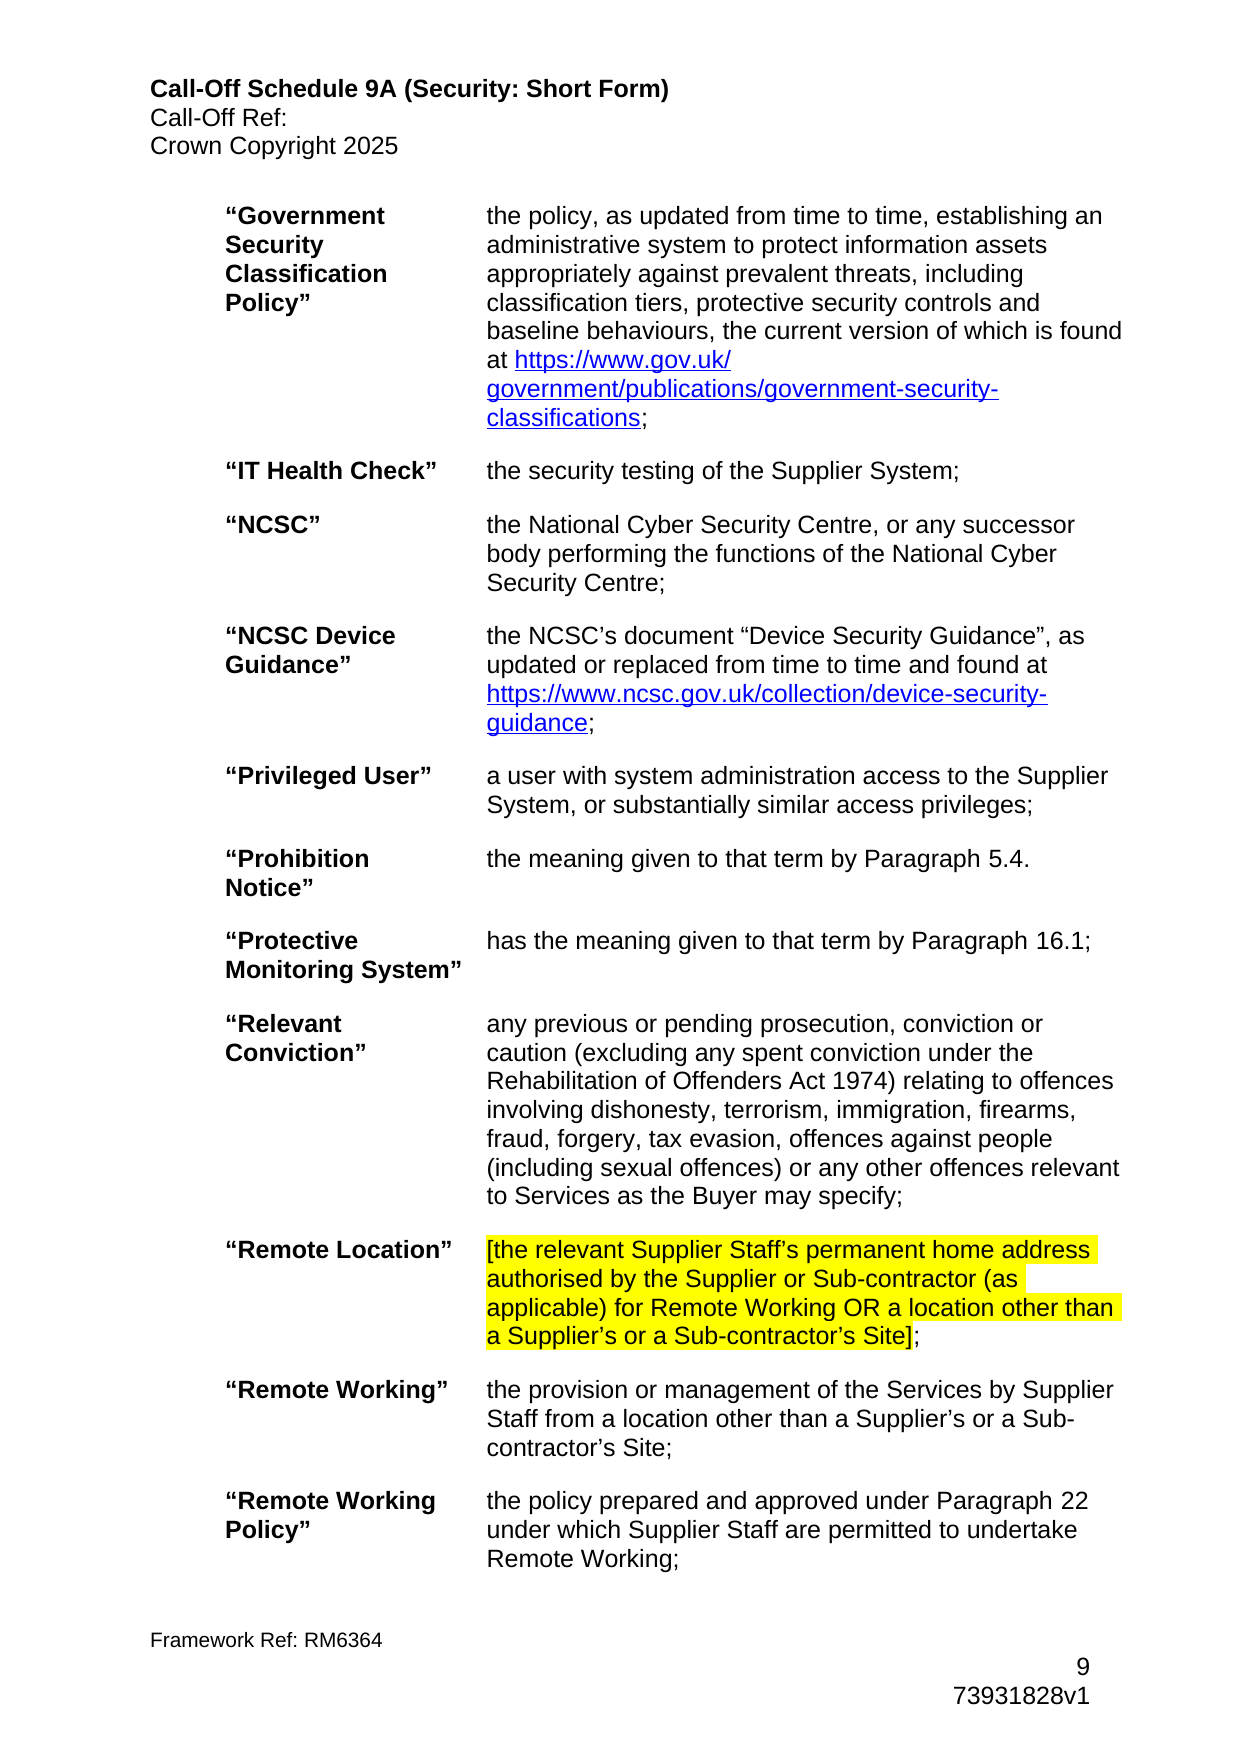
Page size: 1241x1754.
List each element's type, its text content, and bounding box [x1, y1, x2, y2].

table_cell “Protective Monitoring System” [214, 914, 475, 996]
table_cell “Government Security Classification Policy” [214, 189, 475, 444]
table_cell “NCSC” [214, 498, 475, 609]
table_cell “Privileged User” [214, 749, 475, 831]
table_cell the National Cyber Security Centre, or any successor body performing the functions of the National Cyber Security Centre; [475, 498, 1142, 609]
table_cell “IT Health Check” [214, 444, 475, 498]
table_cell a user with system administration access to the Supplier System, or substantially similar access privileges; [475, 749, 1142, 831]
table_cell the policy, as updated from time to time, establishing an administrative system to protect information assets appropriately against prevalent threats, including classification tiers, protective security controls and baseline behaviours, the current version of which is found at https://www.gov.uk/ government/publications/government-security-classifications; [475, 189, 1142, 444]
table_cell “Prohibition Notice” [214, 831, 475, 914]
table_cell the NCSC’s document “Device Security Guidance”, as updated or replaced from time to time and found at https://www.ncsc.gov.uk/collection/device-security-guidance; [475, 609, 1142, 749]
table_cell [the relevant Supplier Staff’s permanent home address authorised by the Supplier or Sub-contractor (as applicable) for Remote Working OR a location other than a Supplier’s or a Sub-contractor’s Site]; [475, 1223, 1142, 1363]
table_cell has the meaning given to that term by Paragraph 16.1; [475, 914, 1142, 996]
table_cell the provision or management of the Services by Supplier Staff from a location other than a Supplier’s or a Sub-contractor’s Site; [475, 1363, 1142, 1474]
table_cell “NCSC Device Guidance” [214, 609, 475, 749]
table_cell the meaning given to that term by Paragraph 5.4. [475, 831, 1142, 914]
table_cell the security testing of the Supplier System; [475, 444, 1142, 498]
table_cell any previous or pending prosecution, conviction or caution (excluding any spent conviction under the Rehabilitation of Offenders Act 1974) relating to offences involving dishonesty, terrorism, immigration, firearms, fraud, forgery, tax evasion, offences against people (including sexual offences) or any other offences relevant to Services as the Buyer may specify; [475, 996, 1142, 1223]
table_cell “Remote Location” [214, 1223, 475, 1363]
table_cell “Remote Working” [214, 1363, 475, 1474]
table_cell “Relevant Conviction” [214, 996, 475, 1223]
table_cell “Remote Working Policy” [214, 1474, 475, 1585]
table_cell the policy prepared and approved under Paragraph 22 under which Supplier Staff are permitted to undertake Remote Working; [475, 1474, 1142, 1585]
